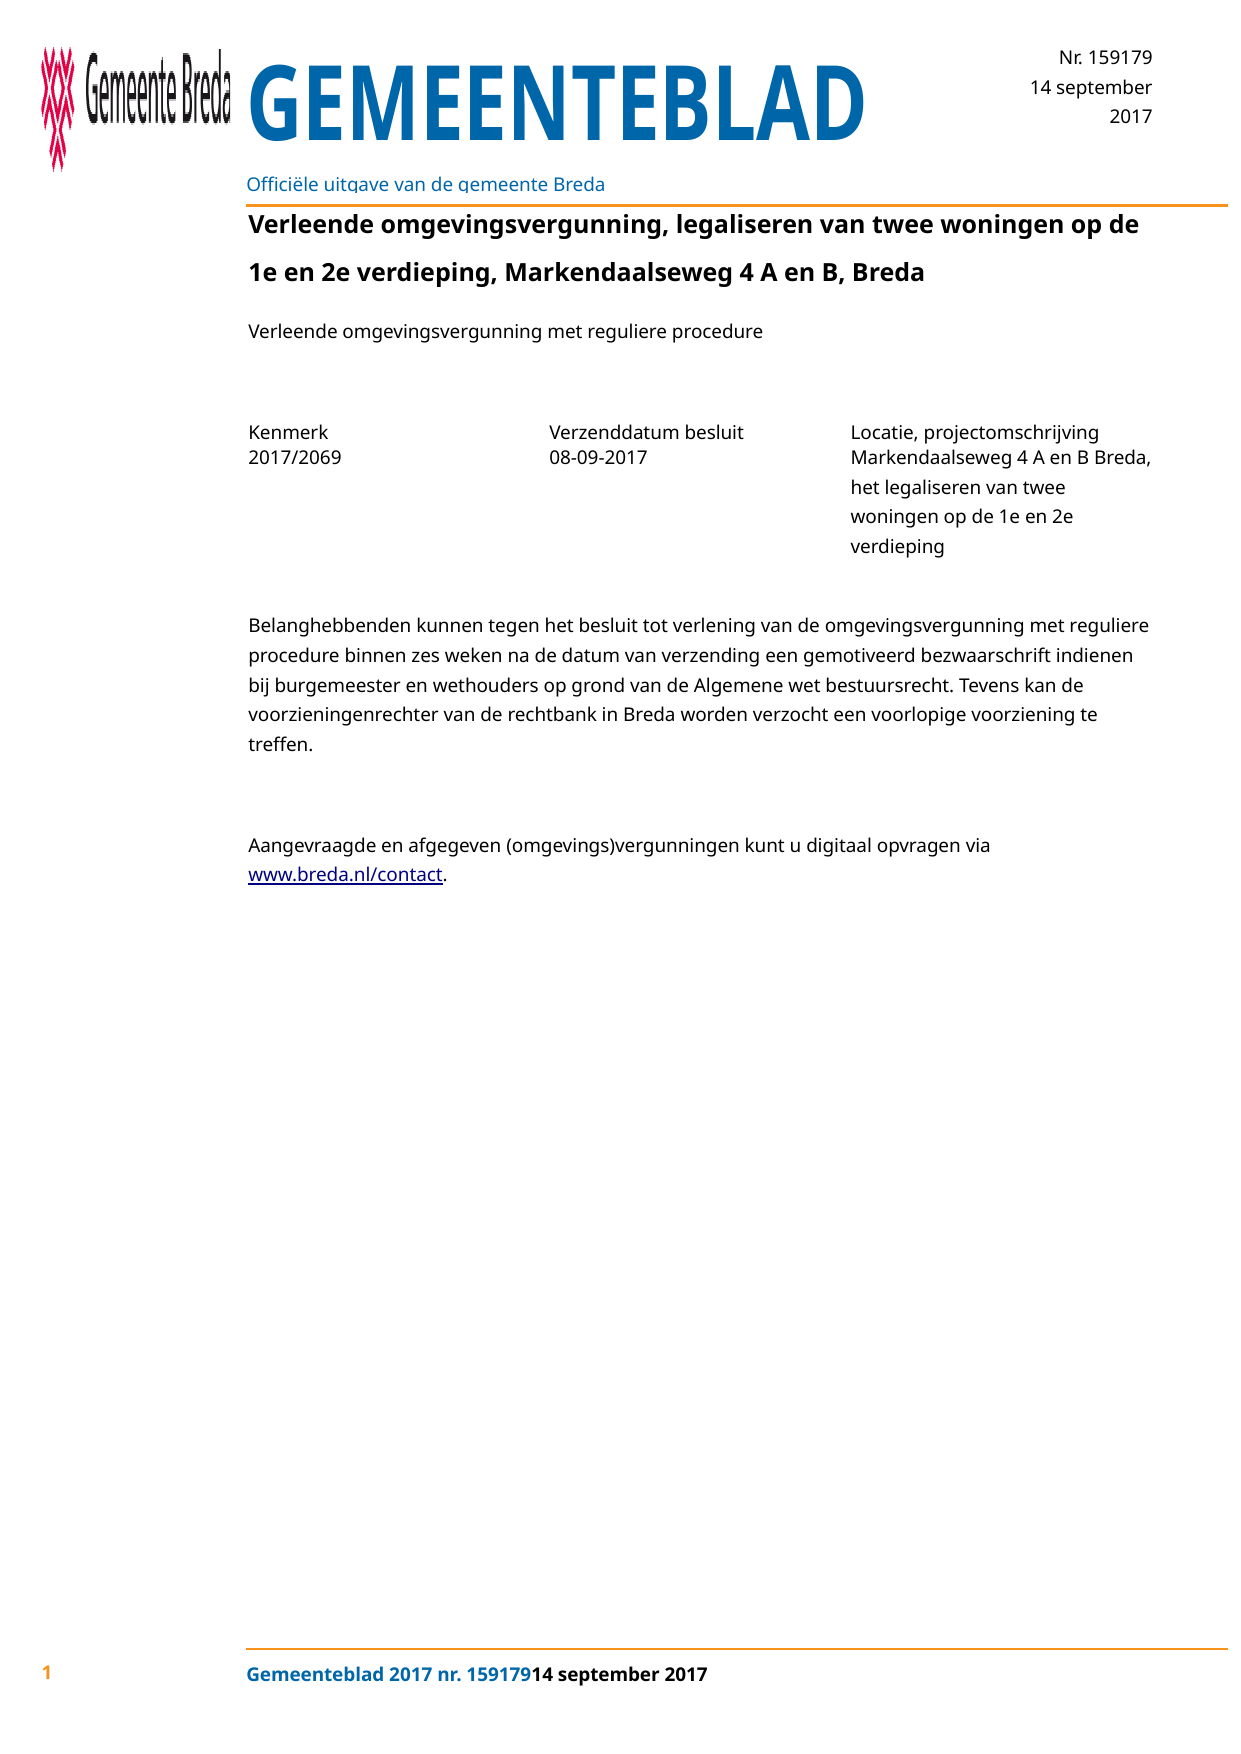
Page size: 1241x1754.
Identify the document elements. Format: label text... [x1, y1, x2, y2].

text Belanghebbenden kunnen tegen het besluit tot verlening van de omgevingsvergunning met reguliere procedure binnen zes weken na de datum van verzending een gemotiveerd bezwaarschrift indienen bij burgemeester en wethouders op grond van de Algemene wet bestuursrecht. Tevens kan de voorzieningenrechter van de rechtbank in Breda worden verzocht een voorlopige voorziening te treffen. [248, 613, 1152, 757]
table_header Kenmerk [248, 419, 549, 444]
table_header Verzenddatum besluit [549, 419, 850, 444]
text Verleende omgevingsvergunning, legaliseren van twee woningen op de 1e en 2e verdieping, Markendaalseweg 4 A en B, Breda [248, 207, 1152, 288]
table_cell 2017/2069 [248, 445, 549, 559]
text Verleende omgevingsvergunning met reguliere procedure [248, 318, 1152, 344]
picture [41, 47, 231, 172]
text Aangevraagde en afgegeven (omgevings)vergunningen kunt u digitaal opvragen via www.breda.nl/contact. [248, 832, 1152, 887]
table_header Locatie, projectomschrijving [850, 419, 1152, 444]
table_cell Markendaalseweg 4 A en B Breda, het legaliseren van twee woningen op de 1e en 2e verdieping [850, 445, 1152, 559]
table_cell 08-09-2017 [549, 445, 850, 559]
